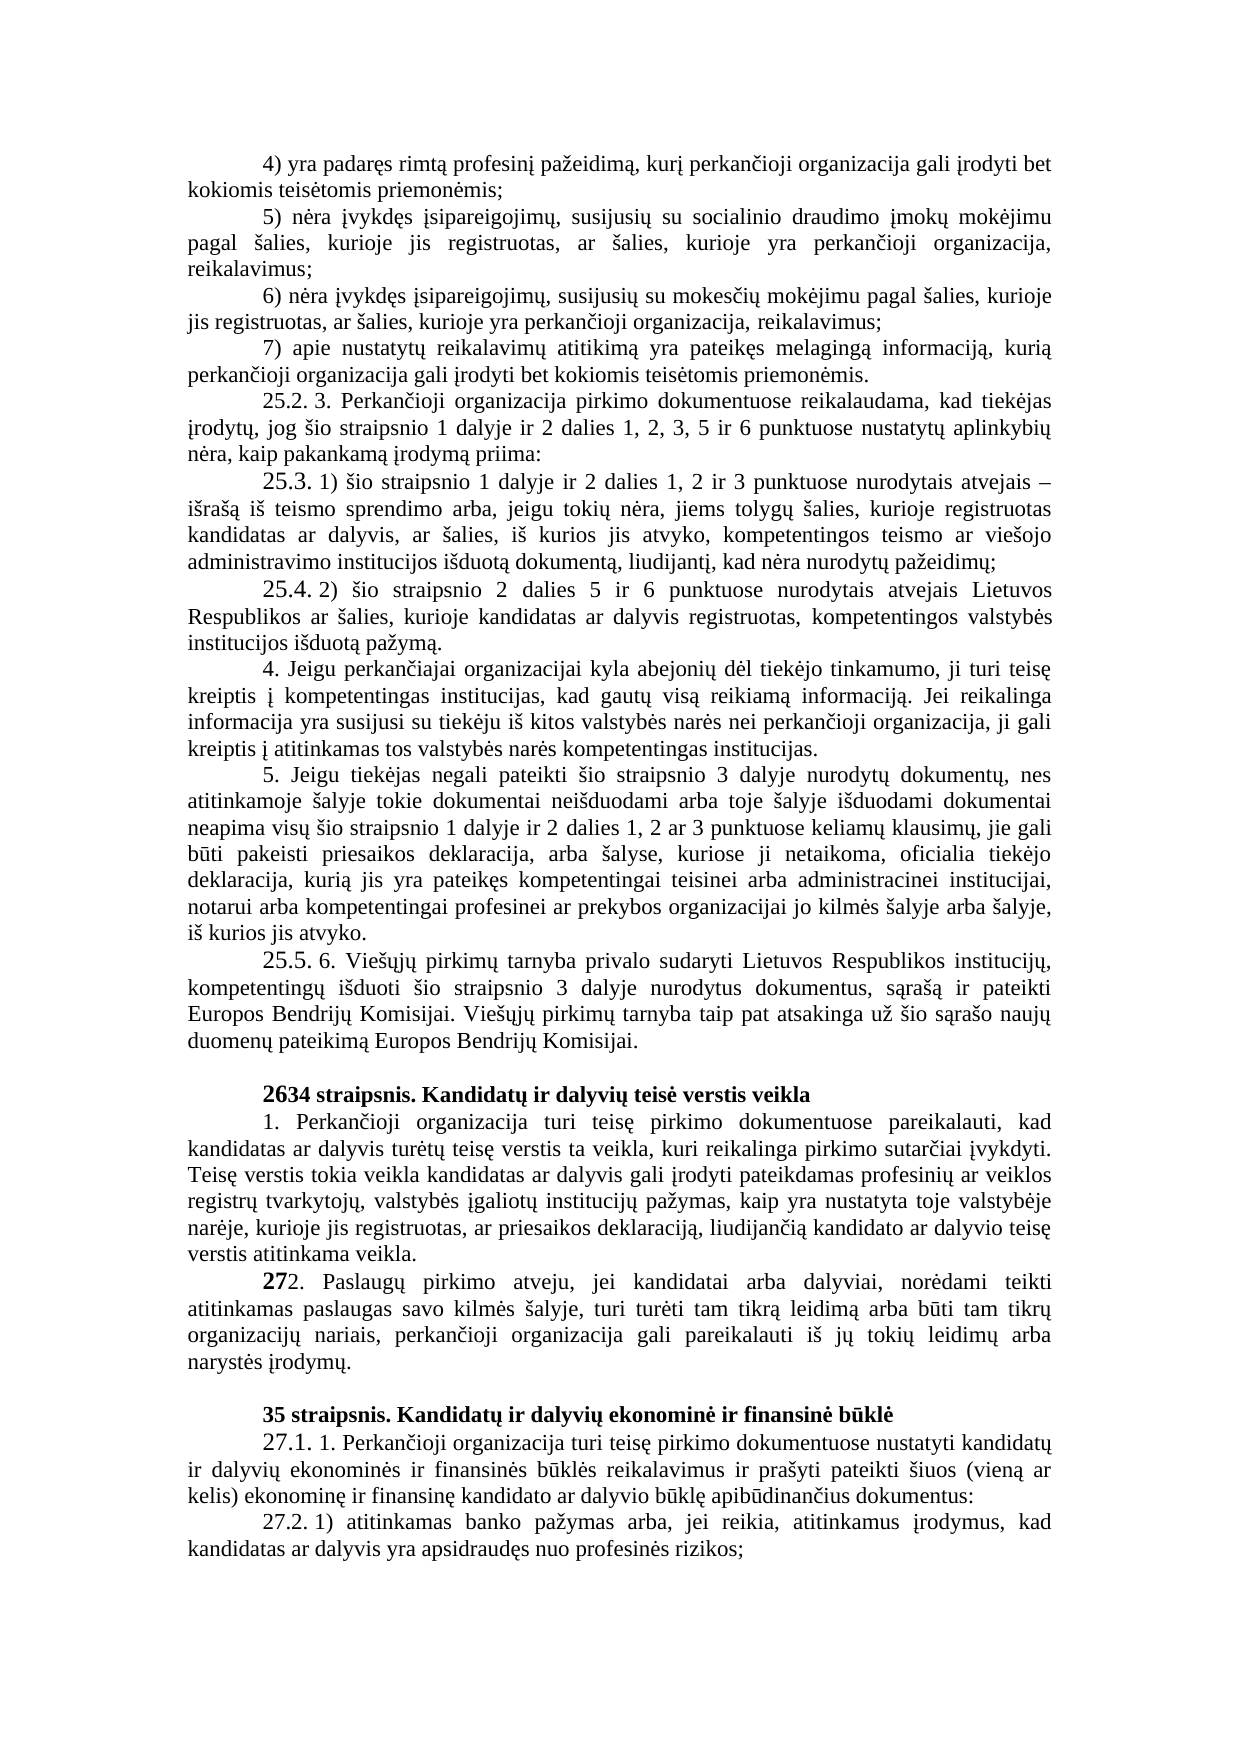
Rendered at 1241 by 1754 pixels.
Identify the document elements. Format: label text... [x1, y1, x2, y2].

subtitle 2) šio straipsnio 2 dalies 5 ir 6 punktuose nurodytais atvejais Lietuvos Respublikos ar šalies, kurioje kandidatas ar dalyvis registruotas, kompetentingos valstybės institucijos išduotą pažymą. [187, 574, 1053, 656]
text 4. Jeigu perkančiajai organizacijai kyla abejonių dėl tiekėjo tinkamumo, ji turi teisę kreiptis į kompetentingas institucijas, kad gautų visą reikiamą informaciją. Jei reikalinga informacija yra susijusi su tiekėju iš kitos valstybės narės nei perkančioji organizacija, ji gali kreiptis į atitinkamas tos valstybės narės kompetentingas institucijas. [187, 656, 1053, 761]
text 5. Jeigu tiekėjas negali pateikti šio straipsnio 3 dalyje nurodytų dokumentų, nes atitinkamoje šalyje tokie dokumentai neišduodami arba toje šalyje išduodami dokumentai neapima visų šio straipsnio 1 dalyje ir 2 dalies 1, 2 ar 3 punktuose keliamų klausimų, jie gali būti pakeisti priesaikos deklaracija, arba šalyse, kuriose ji netaikoma, oficialia tiekėjo deklaracija, kurią jis yra pateikęs kompetentingai teisinei arba administracinei institucijai, notarui arba kompetentingai profesinei ar prekybos organizacijai jo kilmės šalyje arba šalyje, iš kurios jis atvyko. [187, 761, 1053, 945]
text 6) nėra įvykdęs įsipareigojimų, susijusių su mokesčių mokėjimu pagal šalies, kurioje jis registruotas, ar šalies, kurioje yra perkančioji organizacija, reikalavimus; [187, 282, 1053, 334]
subtitle 3. Perkančioji organizacija pirkimo dokumentuose reikalaudama, kad tiekėjas įrodytų, jog šio straipsnio 1 dalyje ir 2 dalies 1, 2, 3, 5 ir 6 punktuose nustatytų aplinkybių nėra, kaip pakankamą įrodymą priima: [187, 387, 1053, 466]
text 35 straipsnis. Kandidatų ir dalyvių ekonominė ir finansinė būklė [187, 1401, 1053, 1427]
subtitle 1) šio straipsnio 1 dalyje ir 2 dalies 1, 2 ir 3 punktuose nurodytais atvejais – išrašą iš teismo sprendimo arba, jeigu tokių nėra, jiems tolygų šalies, kurioje registruotas kandidatas ar dalyvis, ar šalies, iš kurios jis atvyko, kompetentingos teismo ar viešojo administravimo institucijos išduotą dokumentą, liudijantį, kad nėra nurodytų pažeidimų; [187, 466, 1053, 574]
subtitle 1) atitinkamas banko pažymas arba, jei reikia, atitinkamus įrodymus, kad kandidatas ar dalyvis yra apsidraudęs nuo profesinės rizikos; [187, 1508, 1053, 1561]
text 1. Perkančioji organizacija turi teisę pirkimo dokumentuose pareikalauti, kad kandidatas ar dalyvis turėtų teisę verstis ta veikla, kuri reikalinga pirkimo sutarčiai įvykdyti. Teisę verstis tokia veikla kandidatas ar dalyvis gali įrodyti pateikdamas profesinių ar veiklos registrų tvarkytojų, valstybės įgaliotų institucijų pažymas, kaip yra nustatyta toje valstybėje narėje, kurioje jis registruotas, ar priesaikos deklaraciją, liudijančią kandidato ar dalyvio teisę verstis atitinkama veikla. [187, 1108, 1053, 1266]
subtitle 2. Paslaugų pirkimo atveju, jei kandidatai arba dalyviai, norėdami teikti atitinkamas paslaugas savo kilmės šalyje, turi turėti tam tikrą leidimą arba būti tam tikrų organizacijų nariais, perkančioji organizacija gali pareikalauti iš jų tokių leidimų arba narystės įrodymų. [187, 1266, 1053, 1374]
text 4) yra padaręs rimtą profesinį pažeidimą, kurį perkančioji organizacija gali įrodyti bet kokiomis teisėtomis priemonėmis; [187, 150, 1053, 203]
text 7) apie nustatytų reikalavimų atitikimą yra pateikęs melagingą informaciją, kurią perkančioji organizacija gali įrodyti bet kokiomis teisėtomis priemonėmis. [187, 334, 1053, 387]
subtitle 6. Viešųjų pirkimų tarnyba privalo sudaryti Lietuvos Respublikos institucijų, kompetentingų išduoti šio straipsnio 3 dalyje nurodytus dokumentus, sąrašą ir pateikti Europos Bendrijų Komisijai. Viešųjų pirkimų tarnyba taip pat atsakinga už šio sąrašo naujų duomenų pateikimą Europos Bendrijų Komisijai. [187, 945, 1053, 1053]
subtitle 34 straipsnis. Kandidatų ir dalyvių teisė verstis veikla [187, 1079, 1053, 1108]
text 5) nėra įvykdęs įsipareigojimų, susijusių su socialinio draudimo įmokų mokėjimu pagal šalies, kurioje jis registruotas, ar šalies, kurioje yra perkančioji organizacija, reikalavimus; [187, 203, 1053, 282]
subtitle 1. Perkančioji organizacija turi teisę pirkimo dokumentuose nustatyti kandidatų ir dalyvių ekonominės ir finansinės būklės reikalavimus ir prašyti pateikti šiuos (vieną ar kelis) ekonominę ir finansinę kandidato ar dalyvio būklę apibūdinančius dokumentus: [187, 1427, 1053, 1508]
